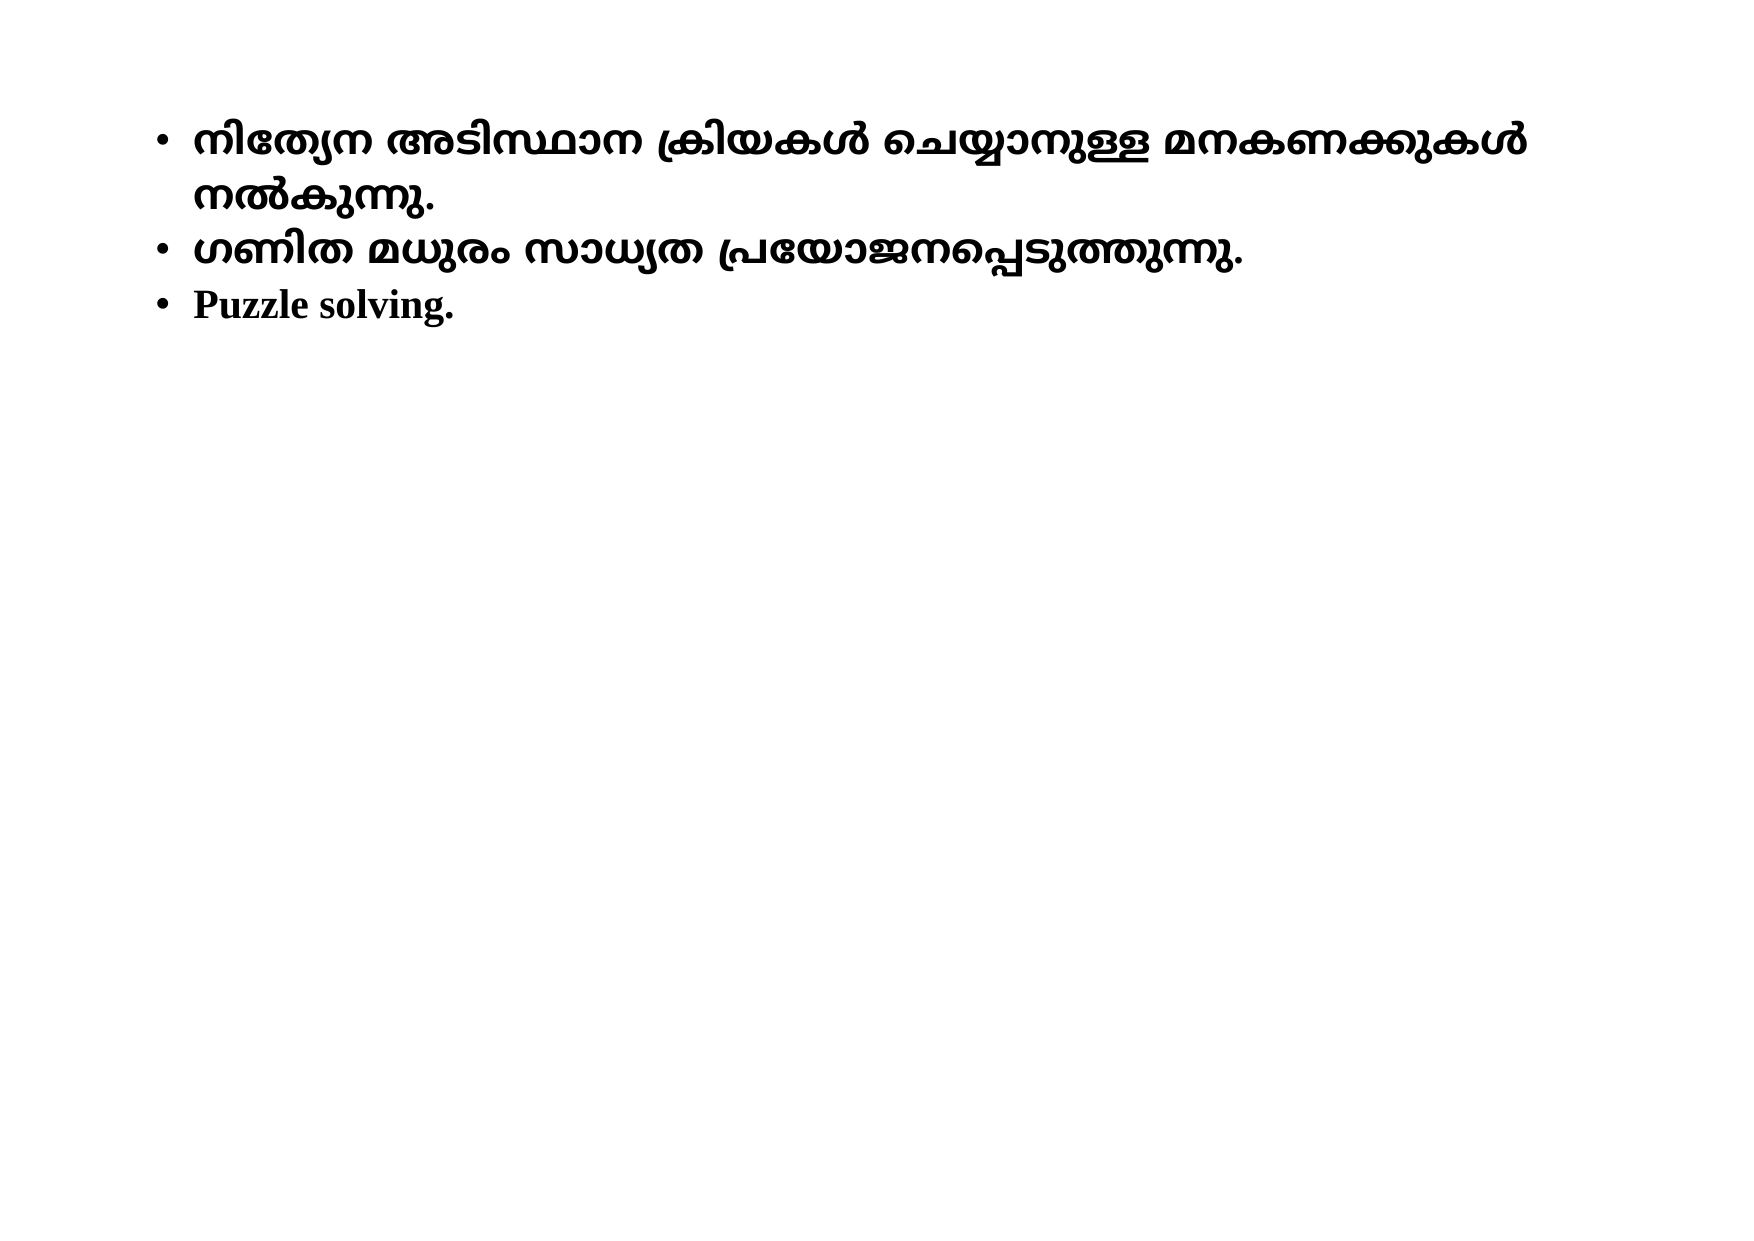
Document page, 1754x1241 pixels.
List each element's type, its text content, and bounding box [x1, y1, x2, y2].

list Puzzle solving. [156, 280, 1636, 328]
list നിത്യേന അടിസ്ഥാന ക്രിയകൾ ചെയ്യാനുള്ള മനകണക്കുകൾ നൽകുന്നു. [156, 118, 1636, 225]
list ഗണിത മധുരം സാധ്യത പ്രയോജനപ്പെടുത്തുന്നു. [156, 225, 1636, 280]
